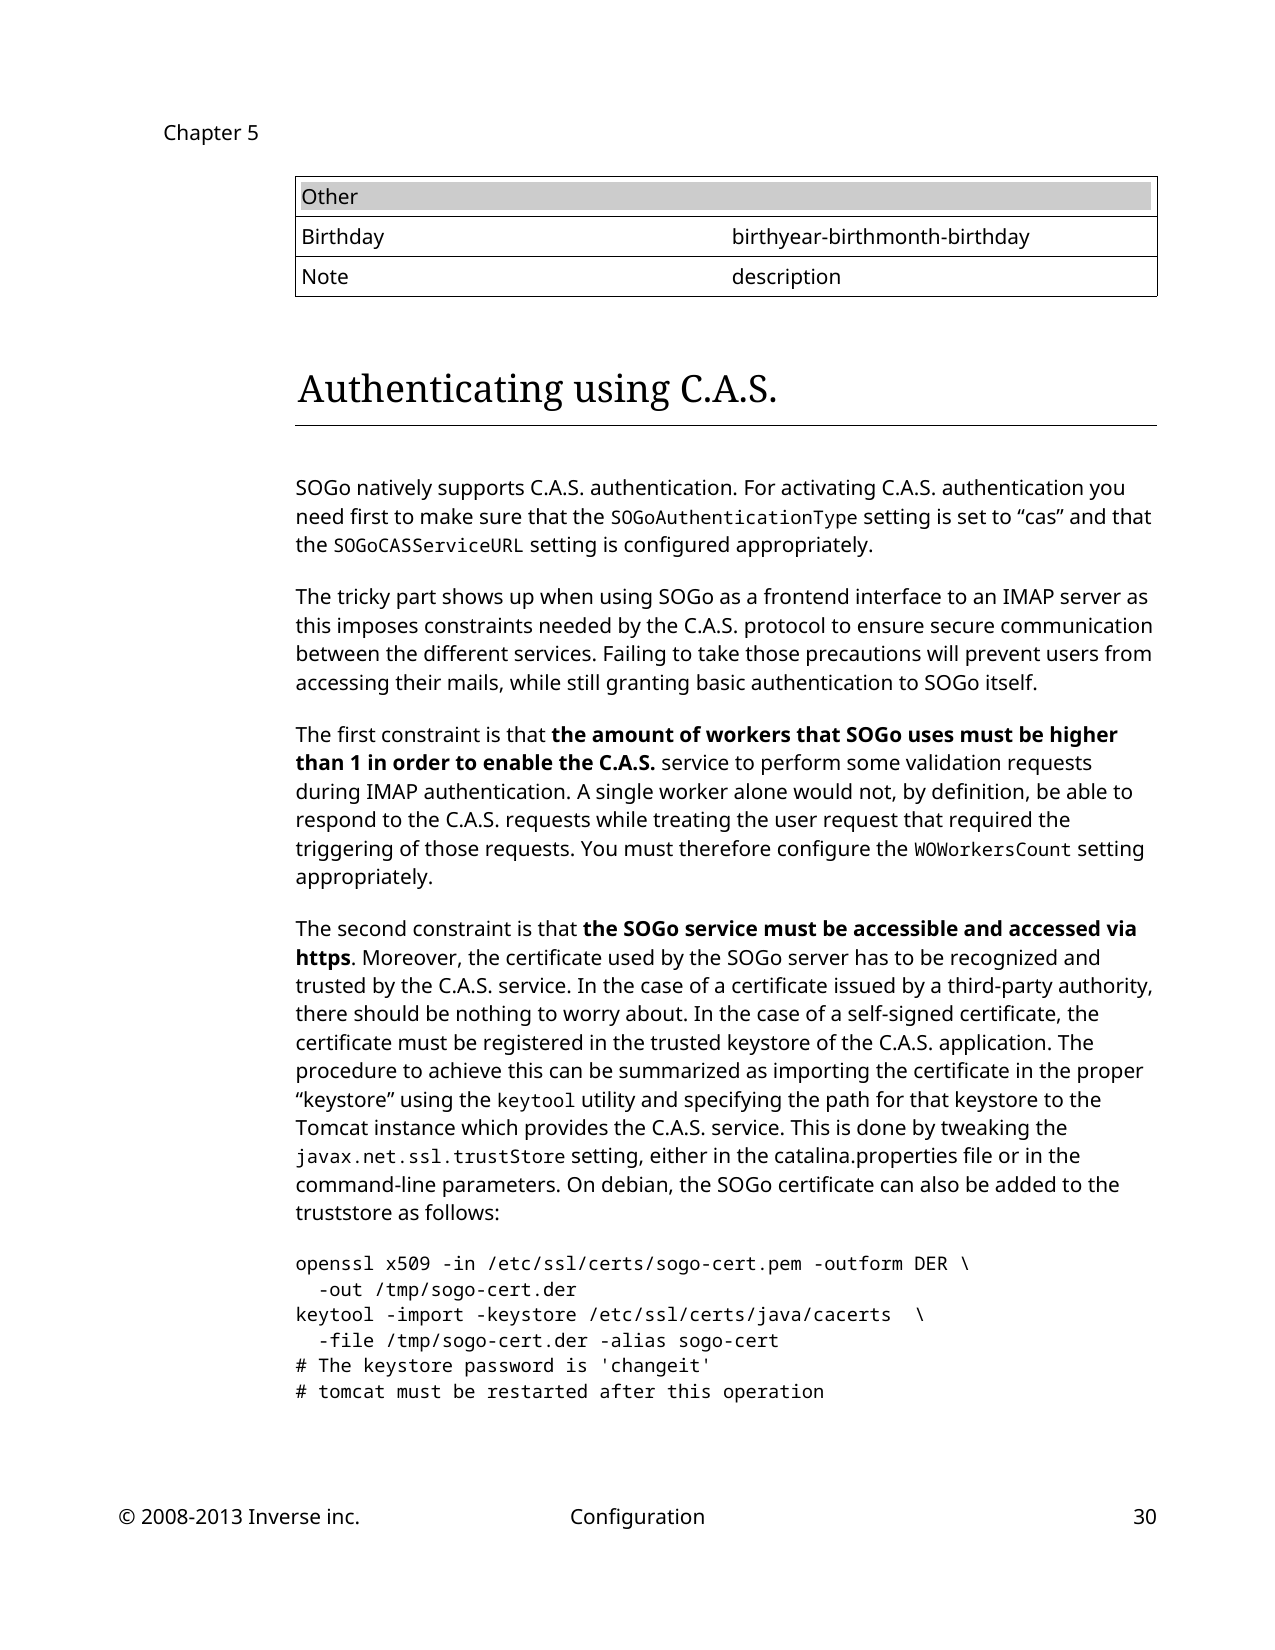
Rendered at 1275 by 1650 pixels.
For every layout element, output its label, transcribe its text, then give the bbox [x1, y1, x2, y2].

table_cell Birthday [296, 217, 726, 256]
text The first constraint is that the amount of workers that SOGo uses must be higher than 1 in order to enable the C.A.S. service to perform some validation requests during IMAP authentication. A single worker alone would not, by definition, be able to respond to the C.A.S. requests while treating the user request that required the triggering of those requests. You must therefore configure the WOWorkersCount setting appropriately. [295, 720, 1157, 891]
subtitle Authenticating using C.A.S. [295, 362, 1157, 425]
table_cell Note [296, 257, 726, 296]
table_cell Other [296, 177, 1157, 216]
text The tricky part shows up when using SOGo as a frontend interface to an IMAP server as this imposes constraints needed by the C.A.S. protocol to ensure secure communication between the different services. Failing to take those precautions will prevent users from accessing their mails, while still granting basic authentication to SOGo itself. [295, 582, 1157, 696]
table_cell birthyear-birthmonth-birthday [726, 217, 1157, 256]
text SOGo natively supports C.A.S. authentication. For activating C.A.S. authentication you need first to make sure that the SOGoAuthenticationType setting is set to “cas” and that the SOGoCASServiceURL setting is configured appropriately. [295, 473, 1157, 559]
text openssl x509 -in /etc/ssl/certs/sogo-cert.pem -outform DER \ -out /tmp/sogo-cert.der keytool -import -keystore /etc/ssl/certs/java/cacerts \ -file /tmp/sogo-cert.der -alias sogo-cert # The keystore password is 'changeit' # tomcat must be restarted after this operation [295, 1251, 1157, 1404]
table_cell description [726, 257, 1157, 296]
text The second constraint is that the SOGo service must be accessible and accessed via https. Moreover, the certificate used by the SOGo server has to be recognized and trusted by the C.A.S. service. In the case of a certificate issued by a third-party authority, there should be nothing to worry about. In the case of a self-signed certificate, the certificate must be registered in the trusted keystore of the C.A.S. application. The procedure to achieve this can be summarized as importing the certificate in the proper “keystore” using the keytool utility and specifying the path for that keystore to the Tomcat instance which provides the C.A.S. service. This is done by tweaking the javax.net.ssl.trustStore setting, either in the catalina.properties file or in the command-line parameters. On debian, the SOGo certificate can also be added to the truststore as follows: [295, 914, 1157, 1227]
